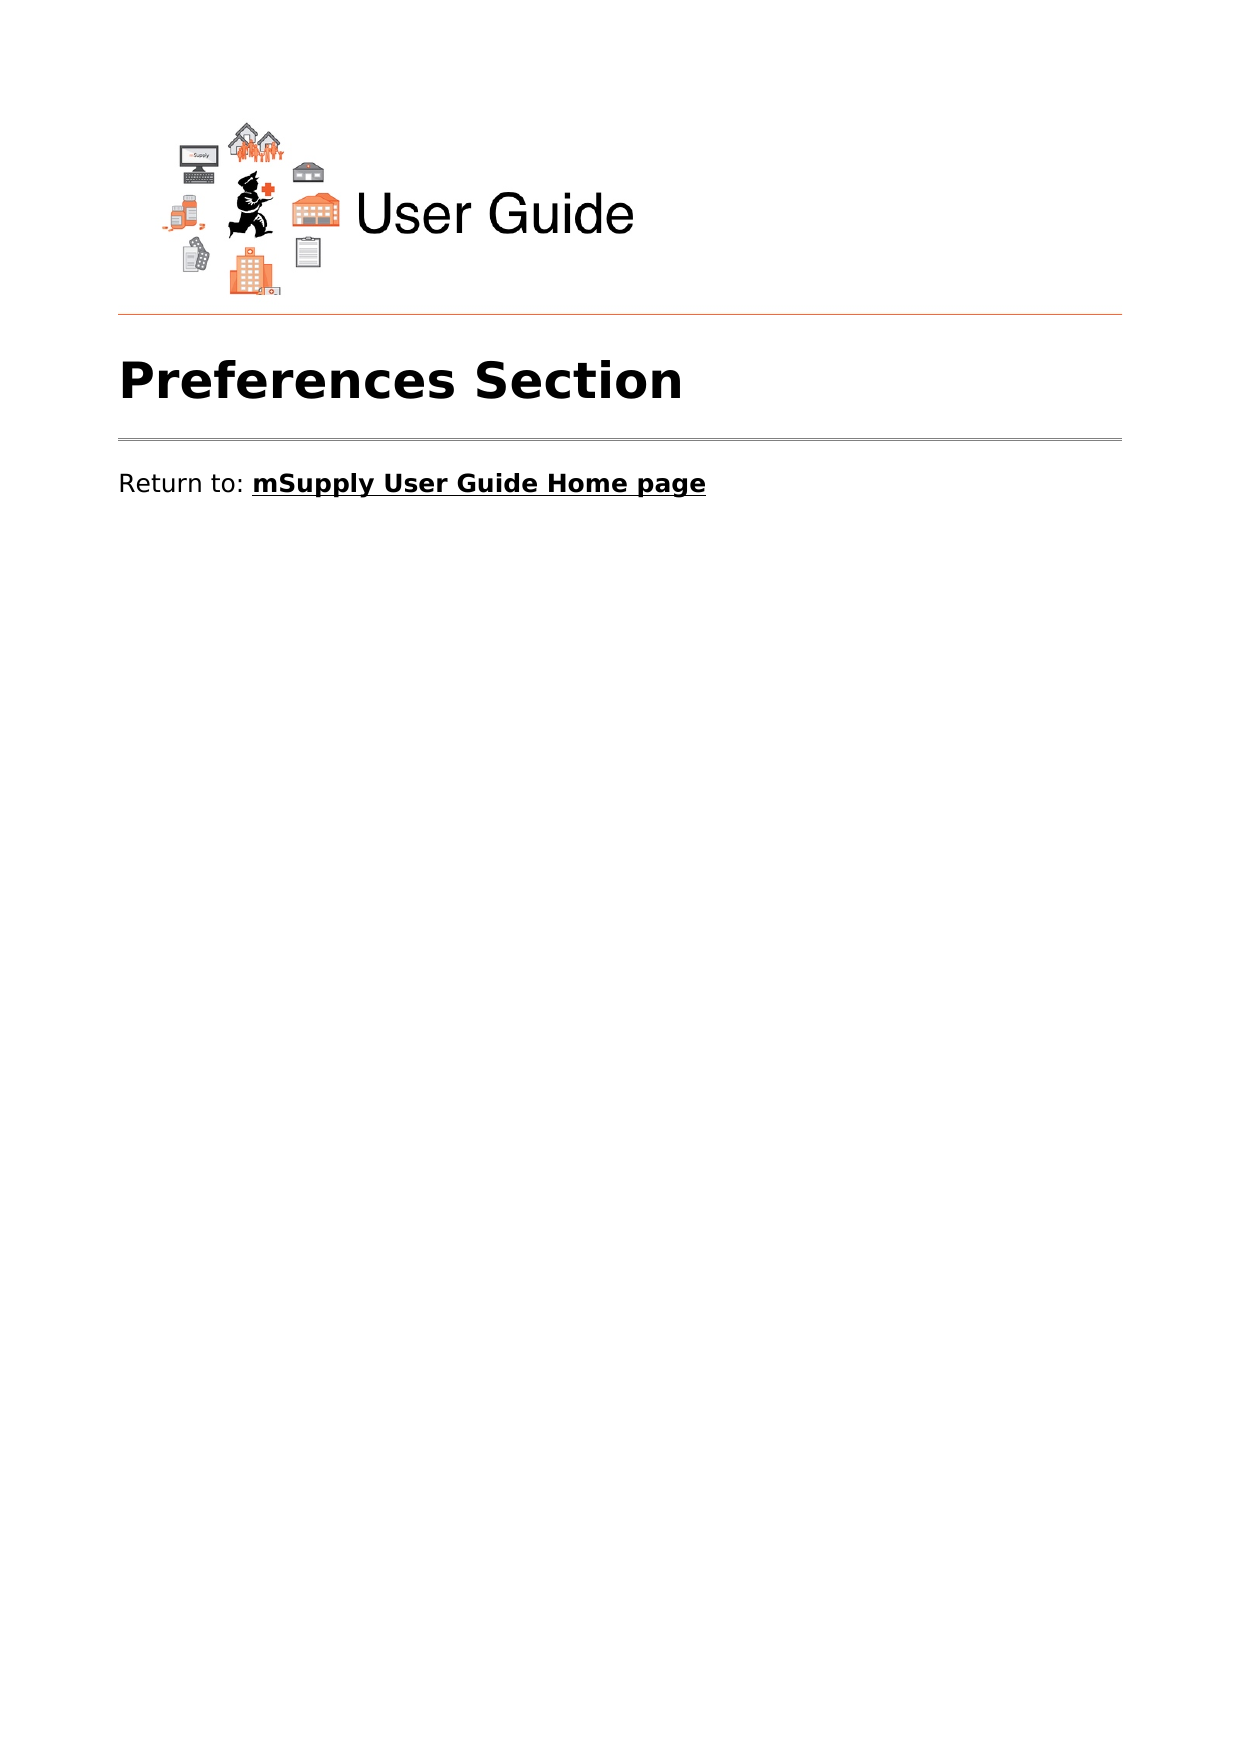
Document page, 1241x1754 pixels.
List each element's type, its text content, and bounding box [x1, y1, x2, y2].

picture [118, 118, 1123, 315]
subtitle Preferences Section [118, 352, 1122, 411]
text Return to: mSupply User Guide Home page [118, 469, 1122, 499]
